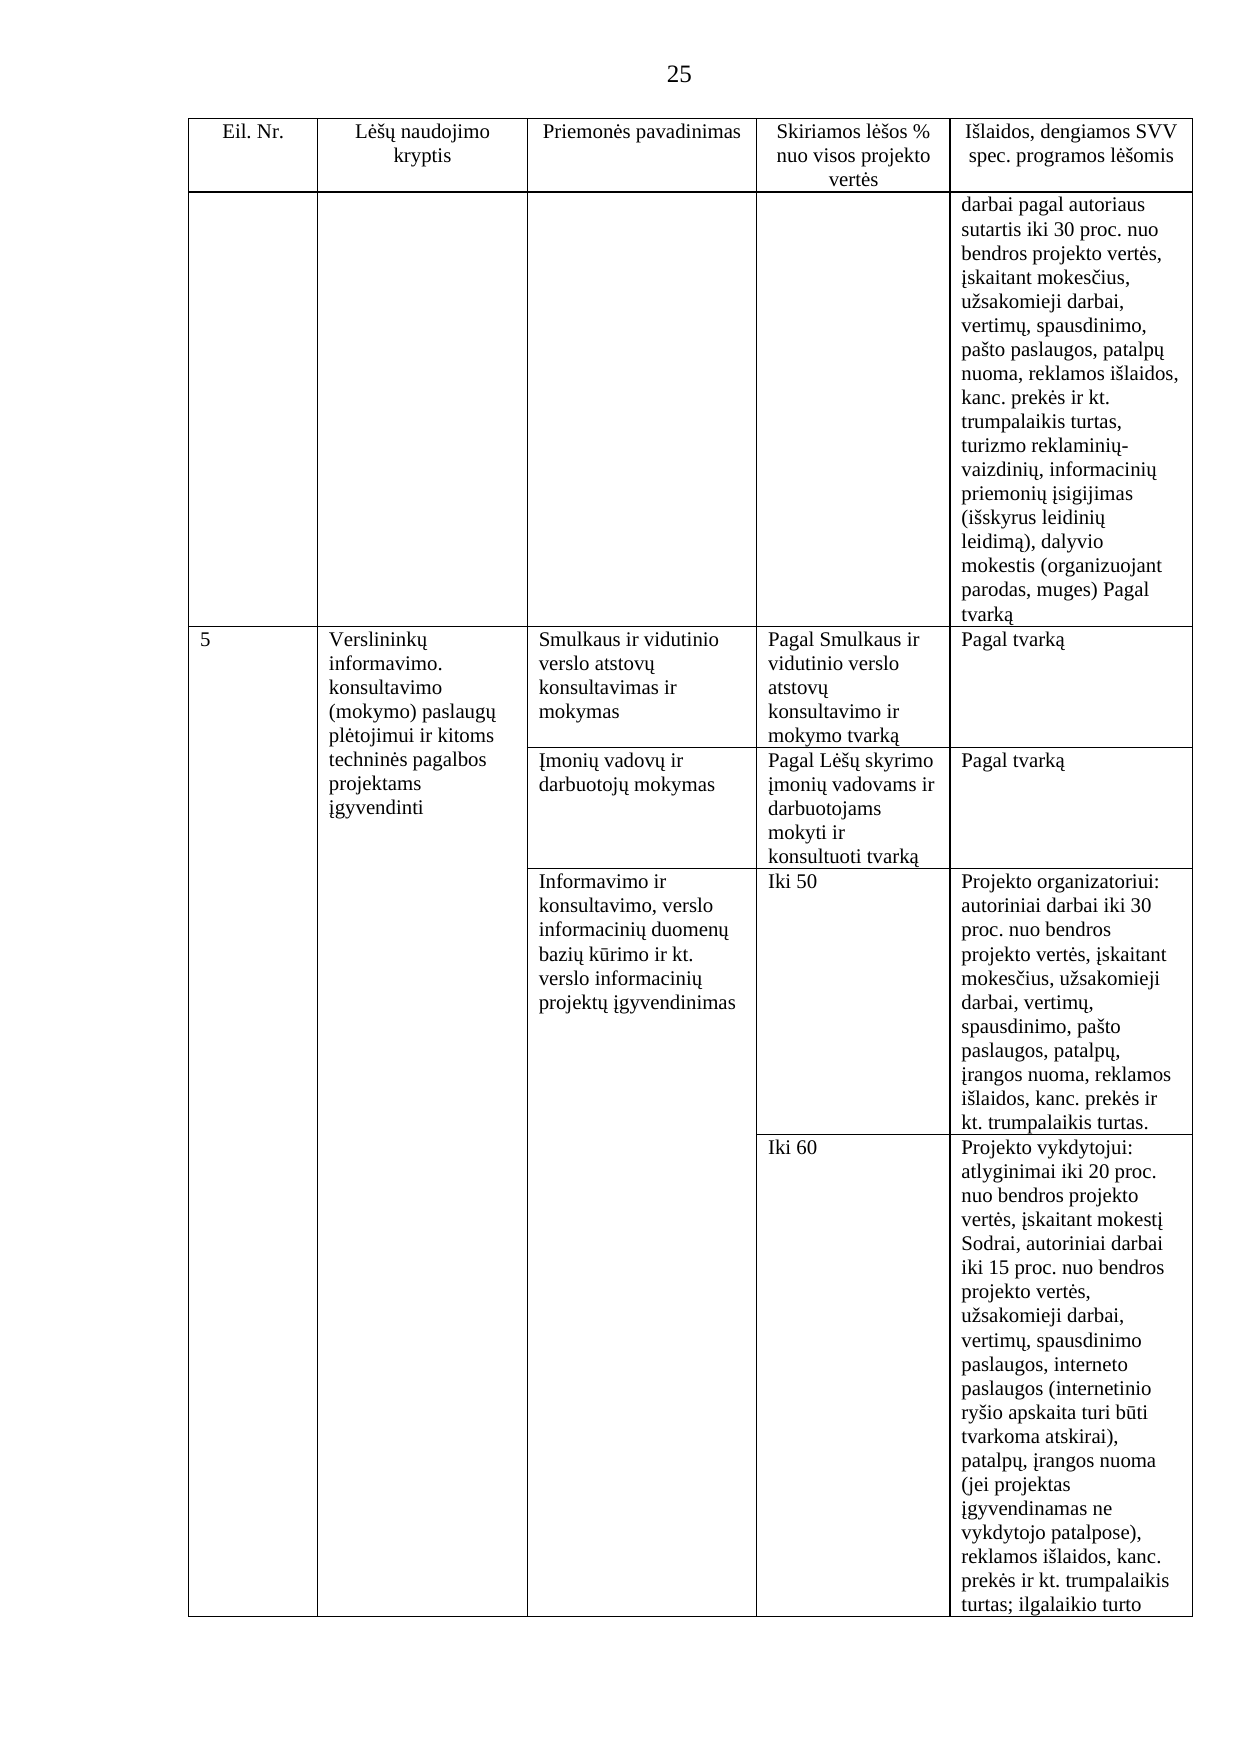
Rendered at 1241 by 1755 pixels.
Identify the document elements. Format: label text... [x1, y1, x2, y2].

table_cell Smulkaus ir vidutinio verslo atstovų konsultavimas ir mokymas [528, 627, 756, 747]
table_cell Projekto organizatoriui: autoriniai darbai iki 30 proc. nuo bendros projekto vertės, įskaitant mokesčius, užsakomieji darbai, vertimų, spausdinimo, pašto paslaugos, patalpų, įrangos nuoma, reklamos išlaidos, kanc. prekės ir kt. trumpalaikis turtas. [951, 869, 1192, 1134]
table_cell Įmonių vadovų ir darbuotojų mokymas [528, 748, 756, 868]
table_cell Iki 50 [757, 869, 949, 1134]
table_cell Projekto vykdytojui: atlyginimai iki 20 proc. nuo bendros projekto vertės, įskaitant mokestį Sodrai, autoriniai darbai iki 15 proc. nuo bendros projekto vertės, užsakomieji darbai, vertimų, spausdinimo paslaugos, interneto paslaugos (internetinio ryšio apskaita turi būti tvarkoma atskirai), patalpų, įrangos nuoma (jei projektas įgyvendinamas ne vykdytojo patalpose), reklamos išlaidos, kanc. prekės ir kt. trumpalaikis turtas; ilgalaikio turto [951, 1135, 1192, 1616]
table_cell [757, 193, 949, 626]
table_cell Informavimo ir konsultavimo, verslo informacinių duomenų bazių kūrimo ir kt. verslo informacinių projektų įgyvendinimas [528, 869, 756, 1616]
table_cell 5 [189, 627, 317, 1616]
table_cell Pagal tvarką [951, 748, 1192, 868]
table_header Priemonės pavadinimas [528, 119, 756, 191]
table_cell darbai pagal autoriaus sutartis iki 30 proc. nuo bendros projekto vertės, įskaitant mokesčius, užsakomieji darbai, vertimų, spausdinimo, pašto paslaugos, patalpų nuoma, reklamos išlaidos, kanc. prekės ir kt. trumpalaikis turtas, turizmo reklaminių- vaizdinių, informacinių priemonių įsigijimas (išskyrus leidinių leidimą), dalyvio mokestis (organizuojant parodas, muges) Pagal tvarką [951, 193, 1192, 626]
table_header Išlaidos, dengiamos SVV spec. programos lėšomis [951, 119, 1192, 191]
table_cell Verslininkų informavimo. konsultavimo (mokymo) paslaugų plėtojimui ir kitoms techninės pagalbos projektams įgyvendinti [318, 627, 527, 1616]
table_cell Pagal Lėšų skyrimo įmonių vadovams ir darbuotojams mokyti ir konsultuoti tvarką [757, 748, 949, 868]
table_cell [189, 193, 317, 626]
table_cell [318, 193, 527, 626]
table_cell Pagal Smulkaus ir vidutinio verslo atstovų konsultavimo ir mokymo tvarką [757, 627, 949, 747]
table_cell [528, 193, 756, 626]
table_header Skiriamos lėšos % nuo visos projekto vertės [757, 119, 949, 191]
table_cell Pagal tvarką [951, 627, 1192, 747]
table_cell Iki 60 [757, 1135, 949, 1616]
table_header Lėšų naudojimo kryptis [318, 119, 527, 191]
table_header Eil. Nr. [189, 119, 317, 191]
